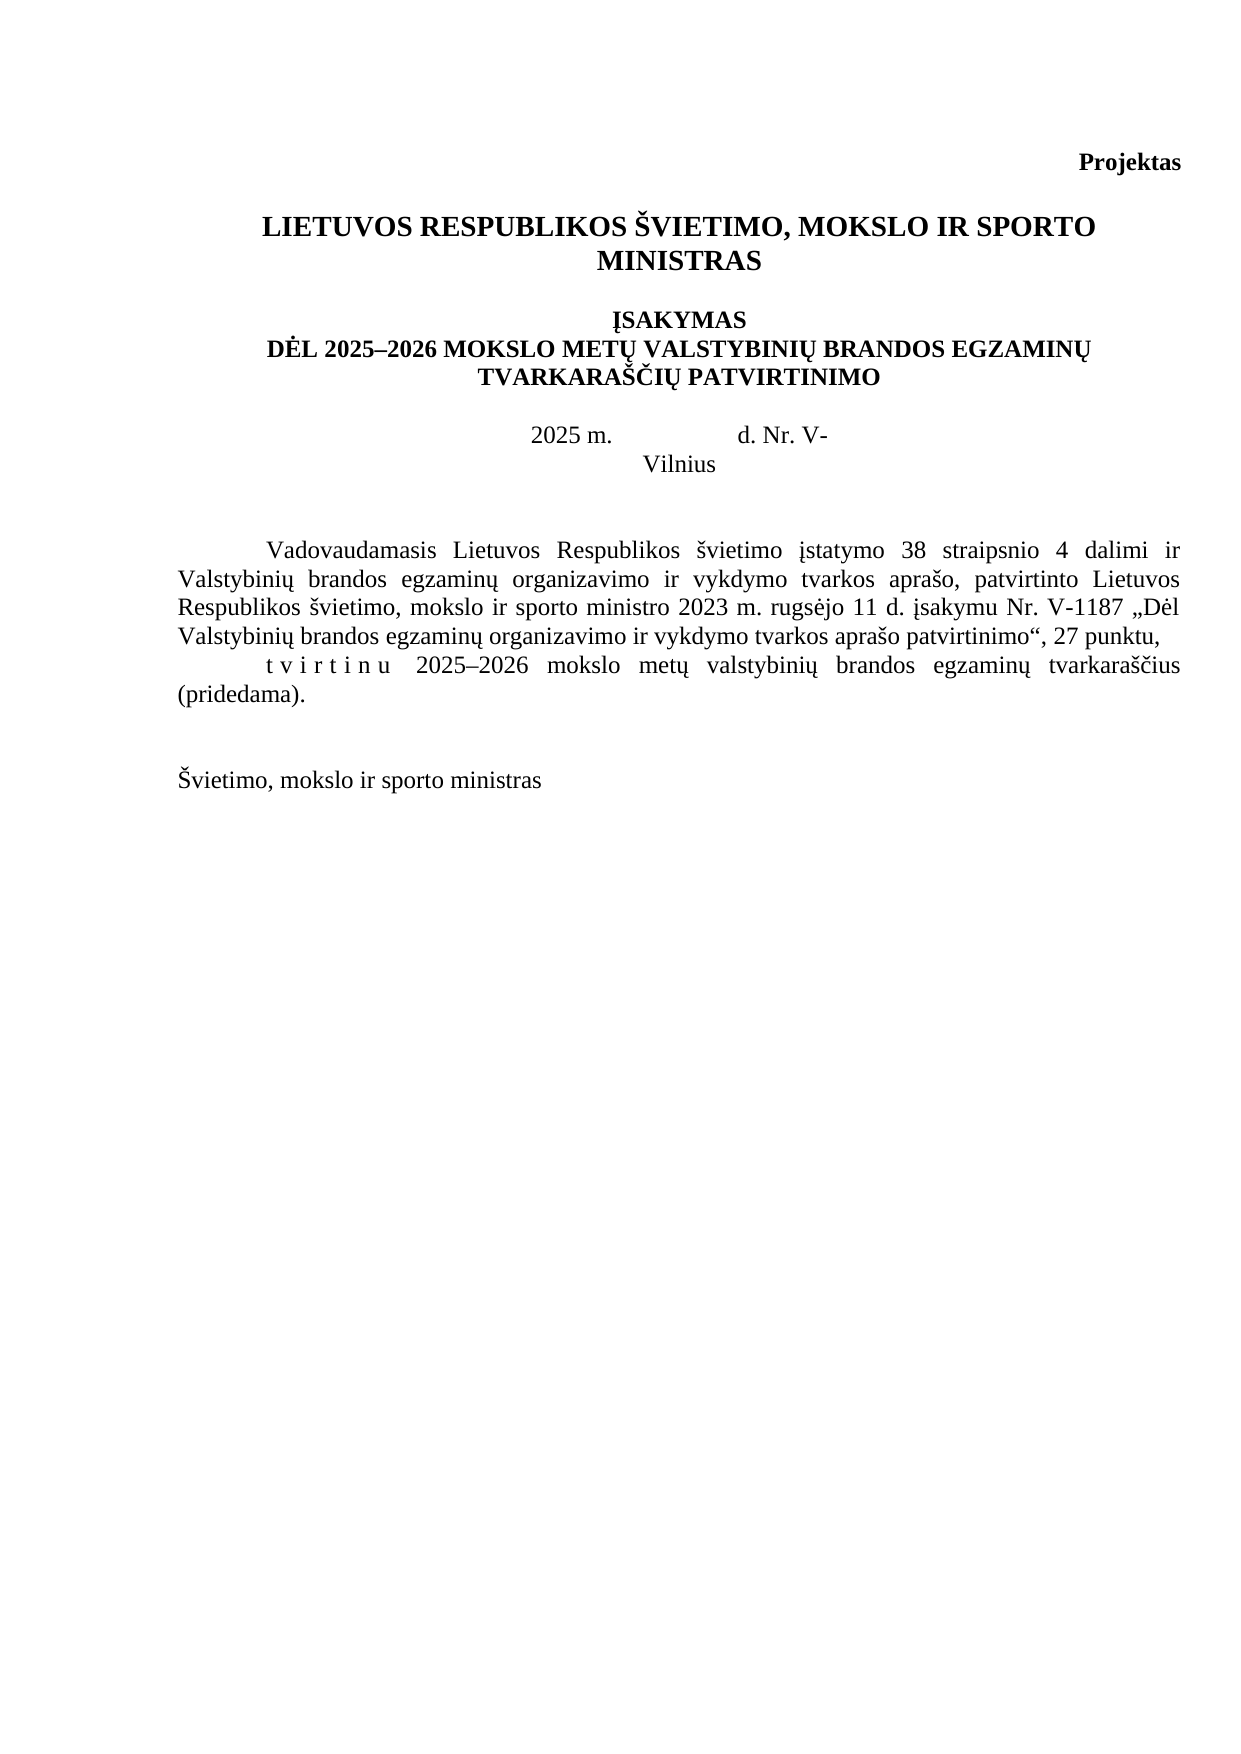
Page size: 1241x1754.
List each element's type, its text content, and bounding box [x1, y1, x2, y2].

text MINISTRAS [177, 243, 1181, 276]
text DĖL 2025–2026 MOKSLO METŲ VALSTYBINIŲ BRANDOS EGZAMINŲ TVARKARAŠČIŲ PATVIRTINIMO [177, 334, 1181, 391]
text Projektas [177, 147, 1181, 176]
text LIETUVOS RESPUBLIKOS ŠVIETIMO, MOKSLO IR SPORTO [177, 209, 1181, 243]
text ĮSAKYMAS [177, 305, 1181, 334]
text Švietimo, mokslo ir sporto ministras [177, 765, 1181, 794]
text 2025 m. d. Nr. V- [177, 420, 1181, 449]
text Vilnius [177, 449, 1181, 477]
text tvirtinu 2025–2026 mokslo metų valstybinių brandos egzaminų tvarkaraščius (pridedama). [177, 650, 1181, 707]
text Vadovaudamasis Lietuvos Respublikos švietimo įstatymo 38 straipsnio 4 dalimi ir Valstybinių brandos egzaminų organizavimo ir vykdymo tvarkos aprašo, patvirtinto Lietuvos Respublikos švietimo, mokslo ir sporto ministro 2023 m. rugsėjo 11 d. įsakymu Nr. V-1187 „Dėl Valstybinių brandos egzaminų organizavimo ir vykdymo tvarkos aprašo patvirtinimo“, 27 punktu, [177, 535, 1181, 650]
